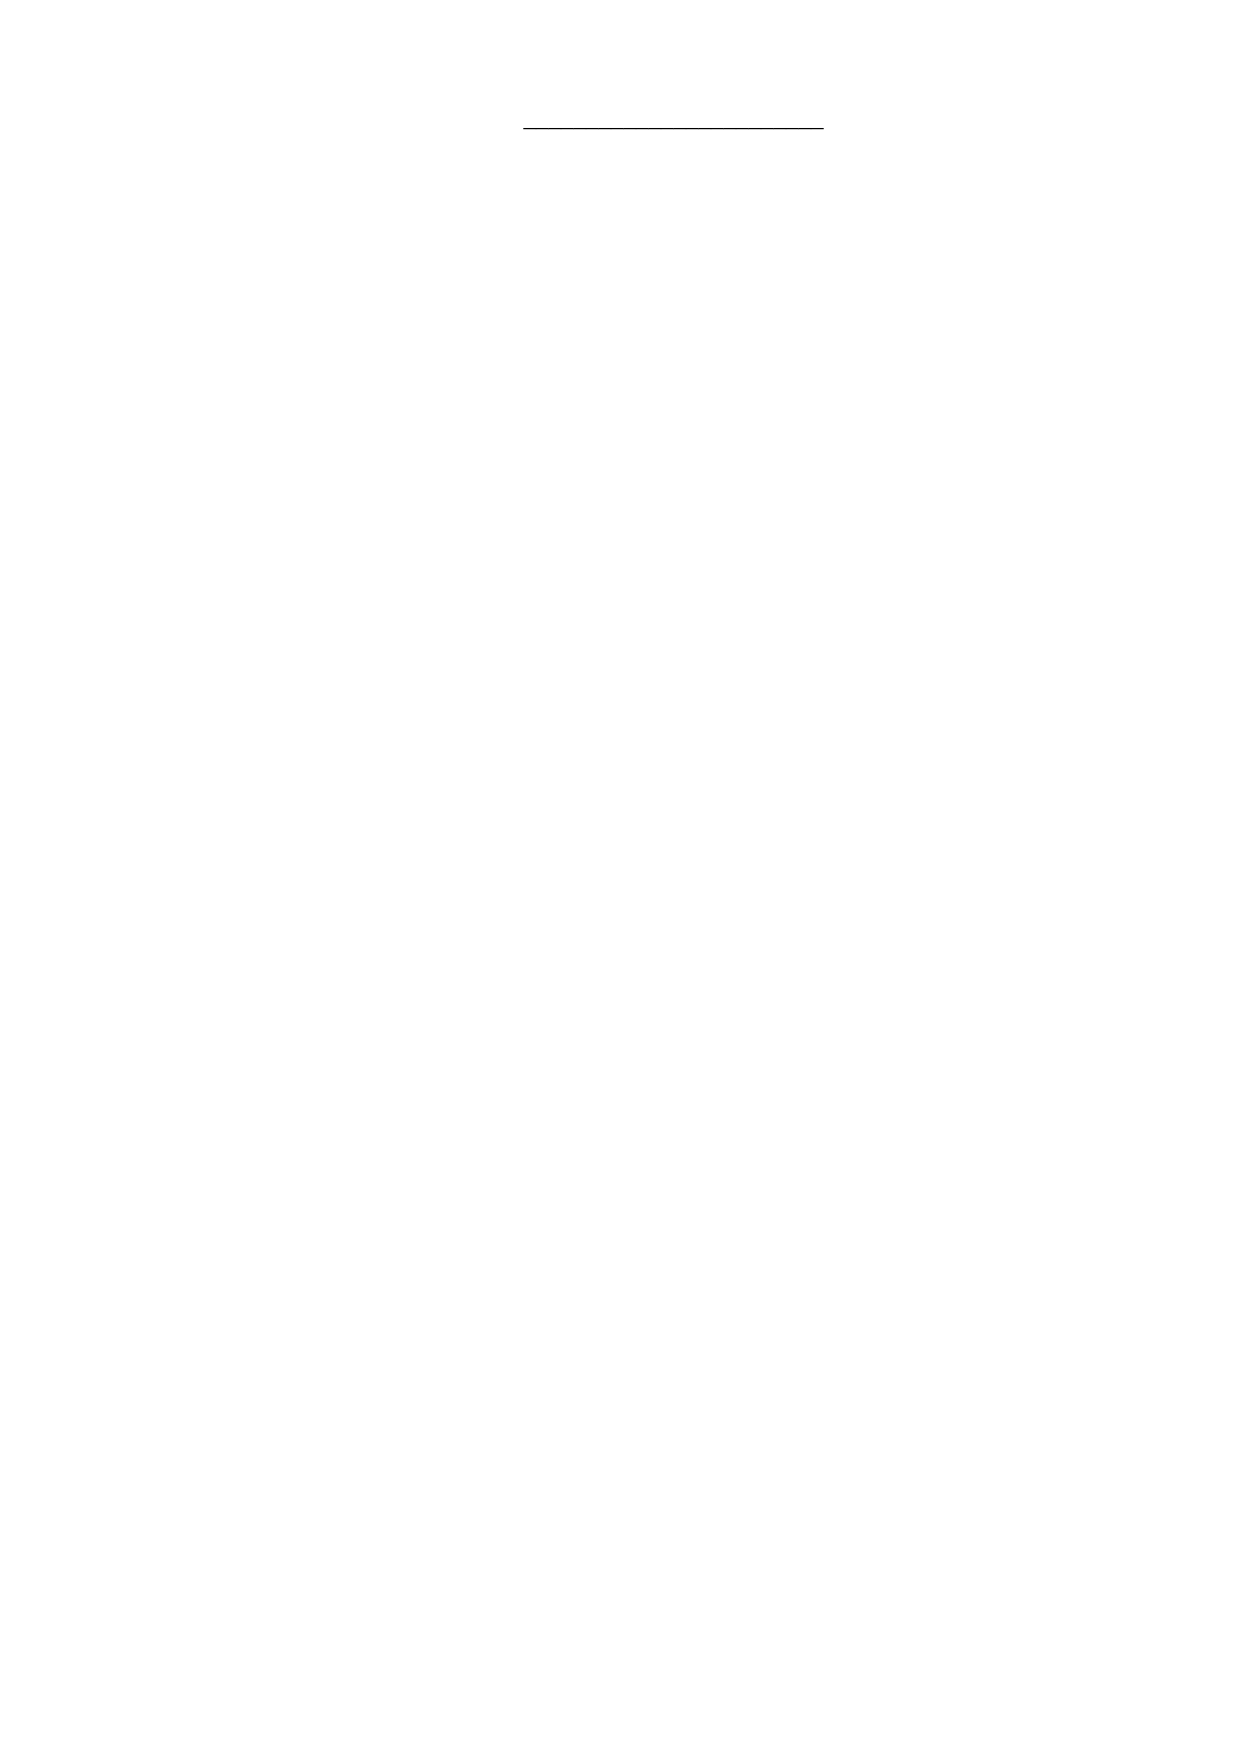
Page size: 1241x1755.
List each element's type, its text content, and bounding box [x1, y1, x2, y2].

text ________________________ [177, 103, 1169, 132]
